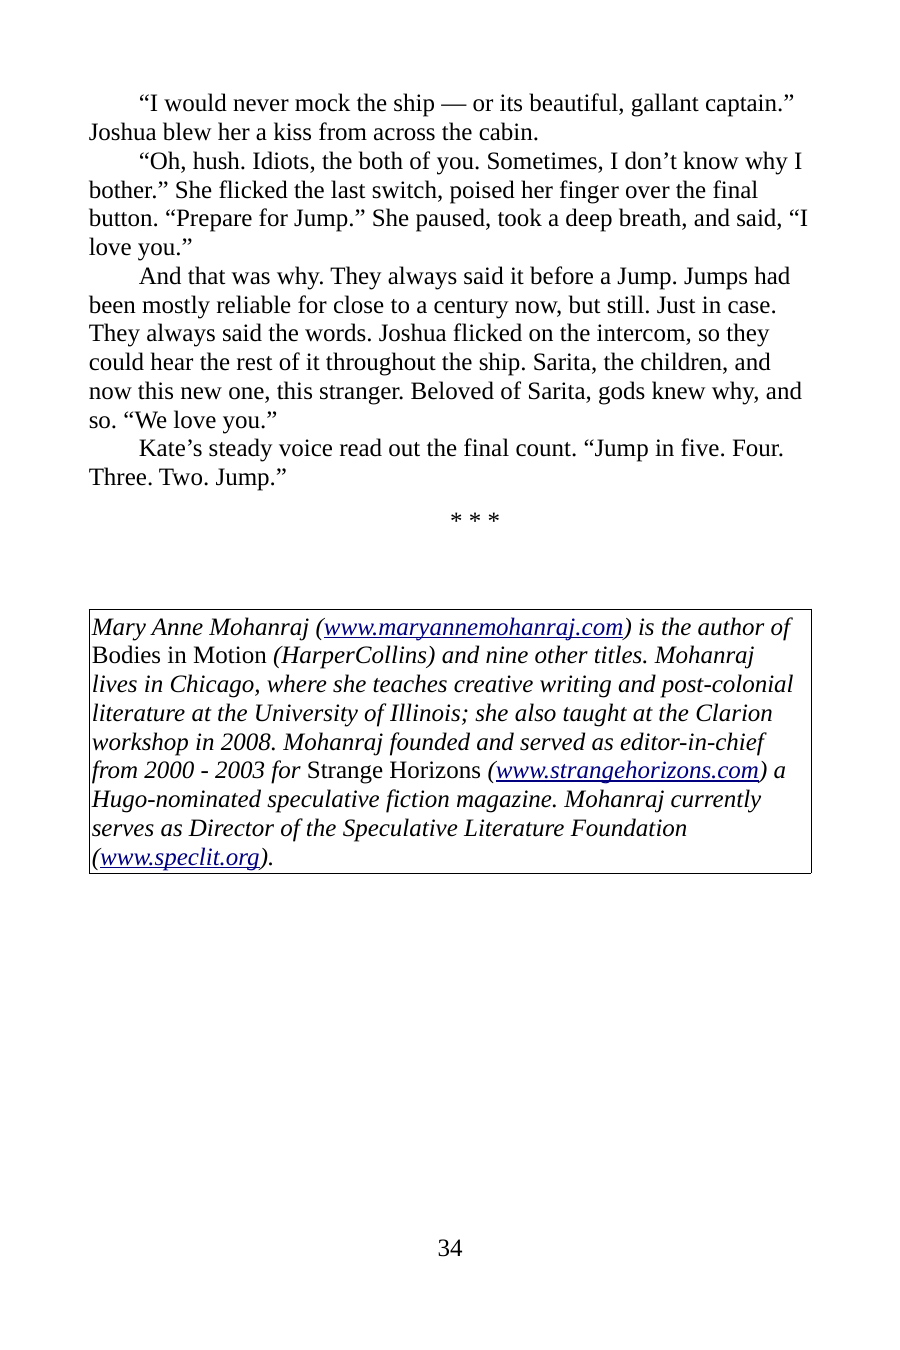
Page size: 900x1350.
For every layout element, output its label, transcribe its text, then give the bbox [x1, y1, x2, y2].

text And that was why. They always said it before a Jump. Jumps had been mostly reliable for close to a century now, but still. Just in case. They always said the words. Joshua flicked on the intercom, so they could hear the rest of it throughout the ship. Sarita, the children, and now this new one, this stranger. Beloved of Sarita, gods knew why, and so. “We love you.” [88, 261, 811, 433]
text Kate’s steady voice read out the final count. “Jump in five. Four. Three. Two. Jump.” [88, 433, 811, 491]
text “Oh, hush. Idiots, the both of you. Sometimes, I don’t know why I bother.” She flicked the last switch, poised her finger over the final button. “Prepare for Jump.” She paused, took a deep breath, and said, “I love you.” [88, 146, 811, 261]
text “I would never mock the ship — or its beautiful, gallant captain.” Joshua blew her a kiss from across the cabin. [88, 88, 811, 146]
text * * * [88, 506, 811, 535]
text Mary Anne Mohanraj (www.maryannemohanraj.com) is the author of Bodies in Motion (HarperCollins) and nine other titles. Mohanraj lives in Chicago, where she teaches creative writing and post-colonial literature at the University of Illinois; she also taught at the Clarion workshop in 2008. Mohanraj founded and served as editor-in-chief from 2000 - 2003 for Strange Horizons (www.strangehorizons.com) a Hugo-nominated speculative fiction magazine. Mohanraj currently serves as Director of the Speculative Literature Foundation (www.speclit.org). [90, 610, 811, 873]
